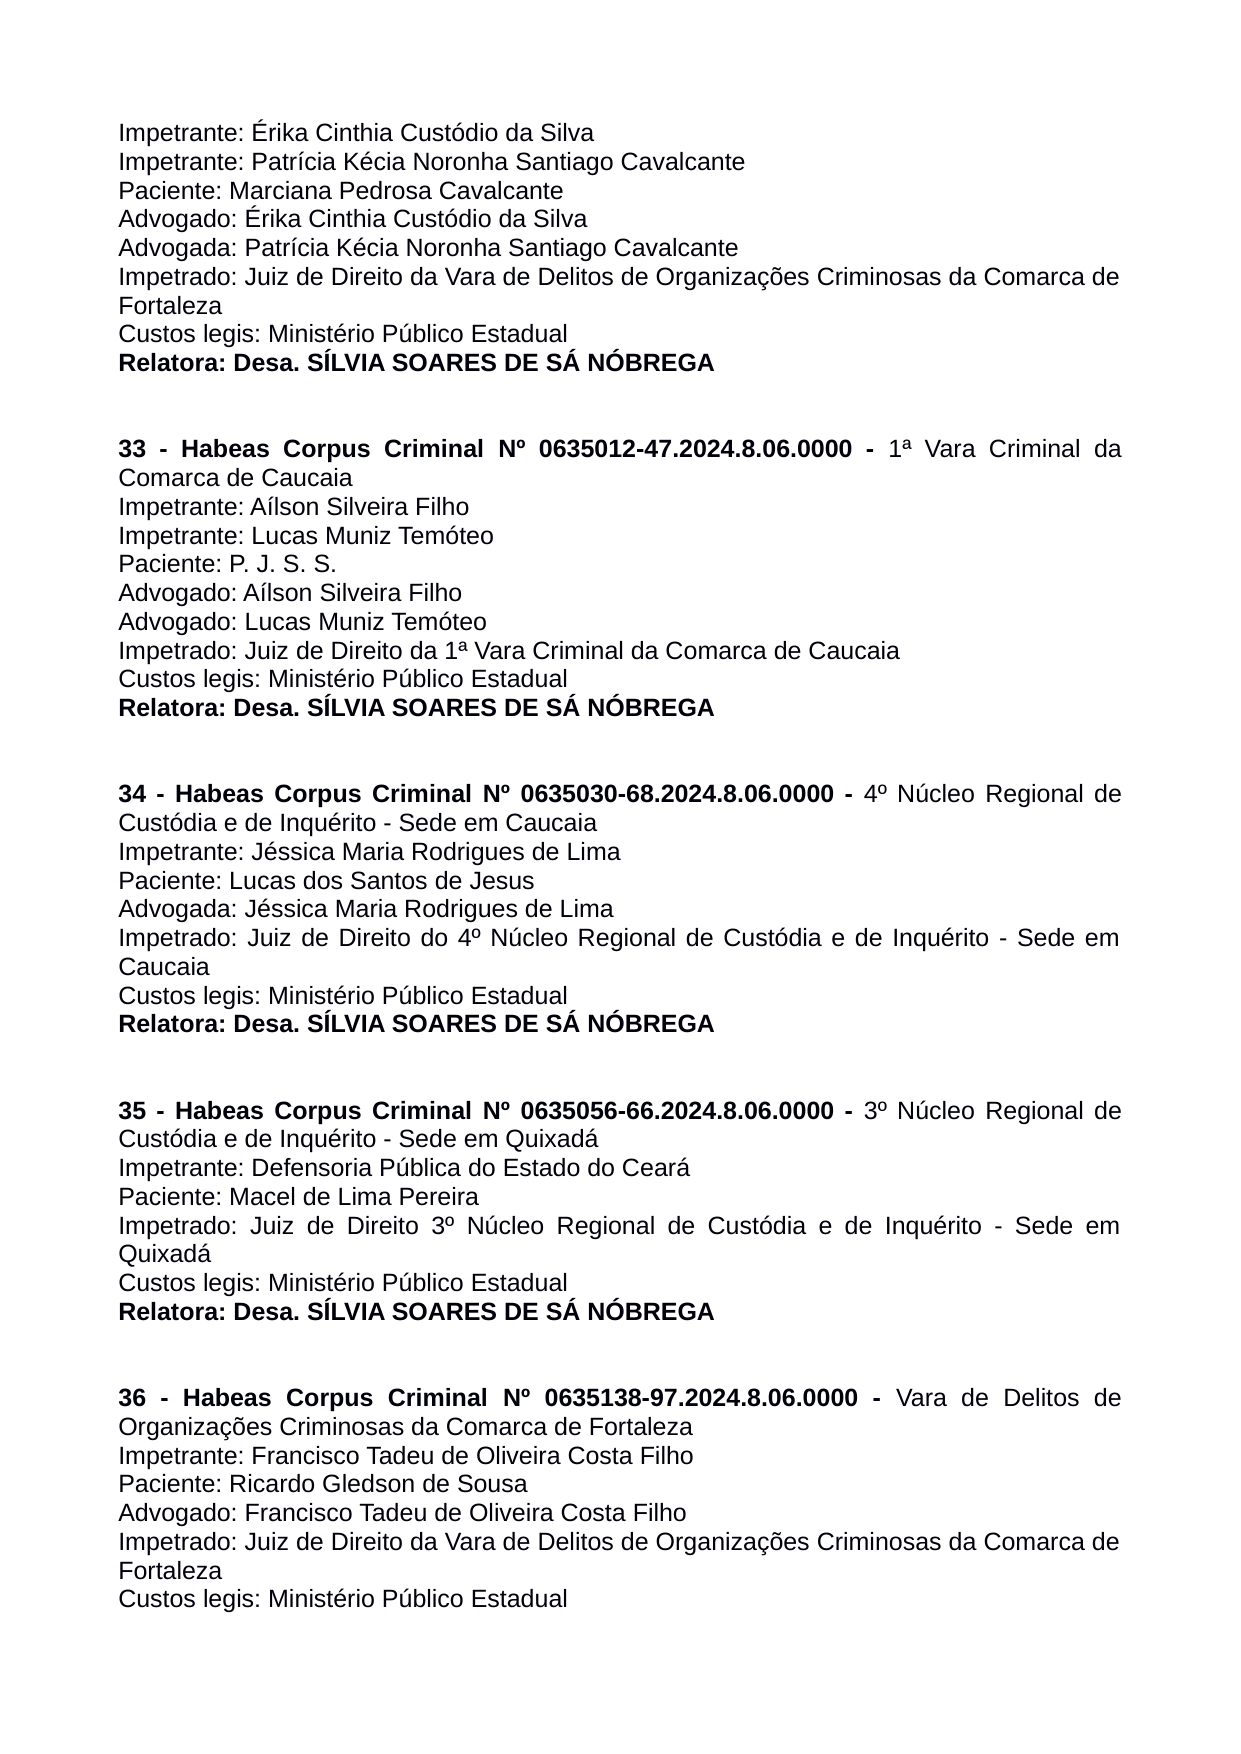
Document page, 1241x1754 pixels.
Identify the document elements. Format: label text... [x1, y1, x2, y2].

text Paciente: P. J. S. S. [118, 549, 1122, 578]
text Impetrado: Juiz de Direito da Vara de Delitos de Organizações Criminosas da Comarca de Fortaleza [118, 262, 1122, 319]
text Impetrado: Juiz de Direito da Vara de Delitos de Organizações Criminosas da Comarca de Fortaleza [118, 1527, 1122, 1584]
text Advogado: Lucas Muniz Temóteo [118, 607, 1122, 636]
text Relatora: Desa. SÍLVIA SOARES DE SÁ NÓBREGA [118, 348, 1122, 377]
text Relatora: Desa. SÍLVIA SOARES DE SÁ NÓBREGA [118, 1297, 1122, 1326]
text Custos legis: Ministério Público Estadual [118, 1584, 1122, 1613]
text 36 - Habeas Corpus Criminal Nº 0635138-97.2024.8.06.0000 - Vara de Delitos de Organizações Criminosas da Comarca de Fortaleza [118, 1383, 1122, 1441]
text Advogada: Patrícia Kécia Noronha Santiago Cavalcante [118, 233, 1122, 262]
text Relatora: Desa. SÍLVIA SOARES DE SÁ NÓBREGA [118, 693, 1122, 722]
text Impetrante: Defensoria Pública do Estado do Ceará [118, 1153, 1122, 1182]
text Advogado: Aílson Silveira Filho [118, 578, 1122, 607]
text Impetrado: Juiz de Direito 3º Núcleo Regional de Custódia e de Inquérito - Sede em Quixadá [118, 1211, 1122, 1268]
text 35 - Habeas Corpus Criminal Nº 0635056-66.2024.8.06.0000 - 3º Núcleo Regional de Custódia e de Inquérito - Sede em Quixadá [118, 1096, 1122, 1153]
text Impetrante: Patrícia Kécia Noronha Santiago Cavalcante [118, 147, 1122, 176]
text Custos legis: Ministério Público Estadual [118, 1268, 1122, 1297]
text Custos legis: Ministério Público Estadual [118, 319, 1122, 348]
text Paciente: Macel de Lima Pereira [118, 1182, 1122, 1211]
text Custos legis: Ministério Público Estadual [118, 981, 1122, 1009]
text Advogada: Jéssica Maria Rodrigues de Lima [118, 894, 1122, 923]
text Impetrado: Juiz de Direito da 1ª Vara Criminal da Comarca de Caucaia [118, 636, 1122, 664]
text Advogado: Érika Cinthia Custódio da Silva [118, 204, 1122, 233]
text 34 - Habeas Corpus Criminal Nº 0635030-68.2024.8.06.0000 - 4º Núcleo Regional de Custódia e de Inquérito - Sede em Caucaia [118, 779, 1122, 837]
text 33 - Habeas Corpus Criminal Nº 0635012-47.2024.8.06.0000 - 1ª Vara Criminal da Comarca de Caucaia [118, 434, 1122, 492]
text Paciente: Marciana Pedrosa Cavalcante [118, 176, 1122, 204]
text Impetrante: Jéssica Maria Rodrigues de Lima [118, 837, 1122, 866]
text Paciente: Lucas dos Santos de Jesus [118, 866, 1122, 894]
text Paciente: Ricardo Gledson de Sousa [118, 1469, 1122, 1498]
text Impetrante: Francisco Tadeu de Oliveira Costa Filho [118, 1441, 1122, 1469]
text Relatora: Desa. SÍLVIA SOARES DE SÁ NÓBREGA [118, 1009, 1122, 1038]
text Impetrante: Aílson Silveira Filho [118, 492, 1122, 521]
text Impetrante: Érika Cinthia Custódio da Silva [118, 118, 1122, 147]
text Impetrante: Lucas Muniz Temóteo [118, 521, 1122, 549]
text Impetrado: Juiz de Direito do 4º Núcleo Regional de Custódia e de Inquérito - Sede em Caucaia [118, 923, 1122, 981]
text Custos legis: Ministério Público Estadual [118, 664, 1122, 693]
text Advogado: Francisco Tadeu de Oliveira Costa Filho [118, 1498, 1122, 1527]
